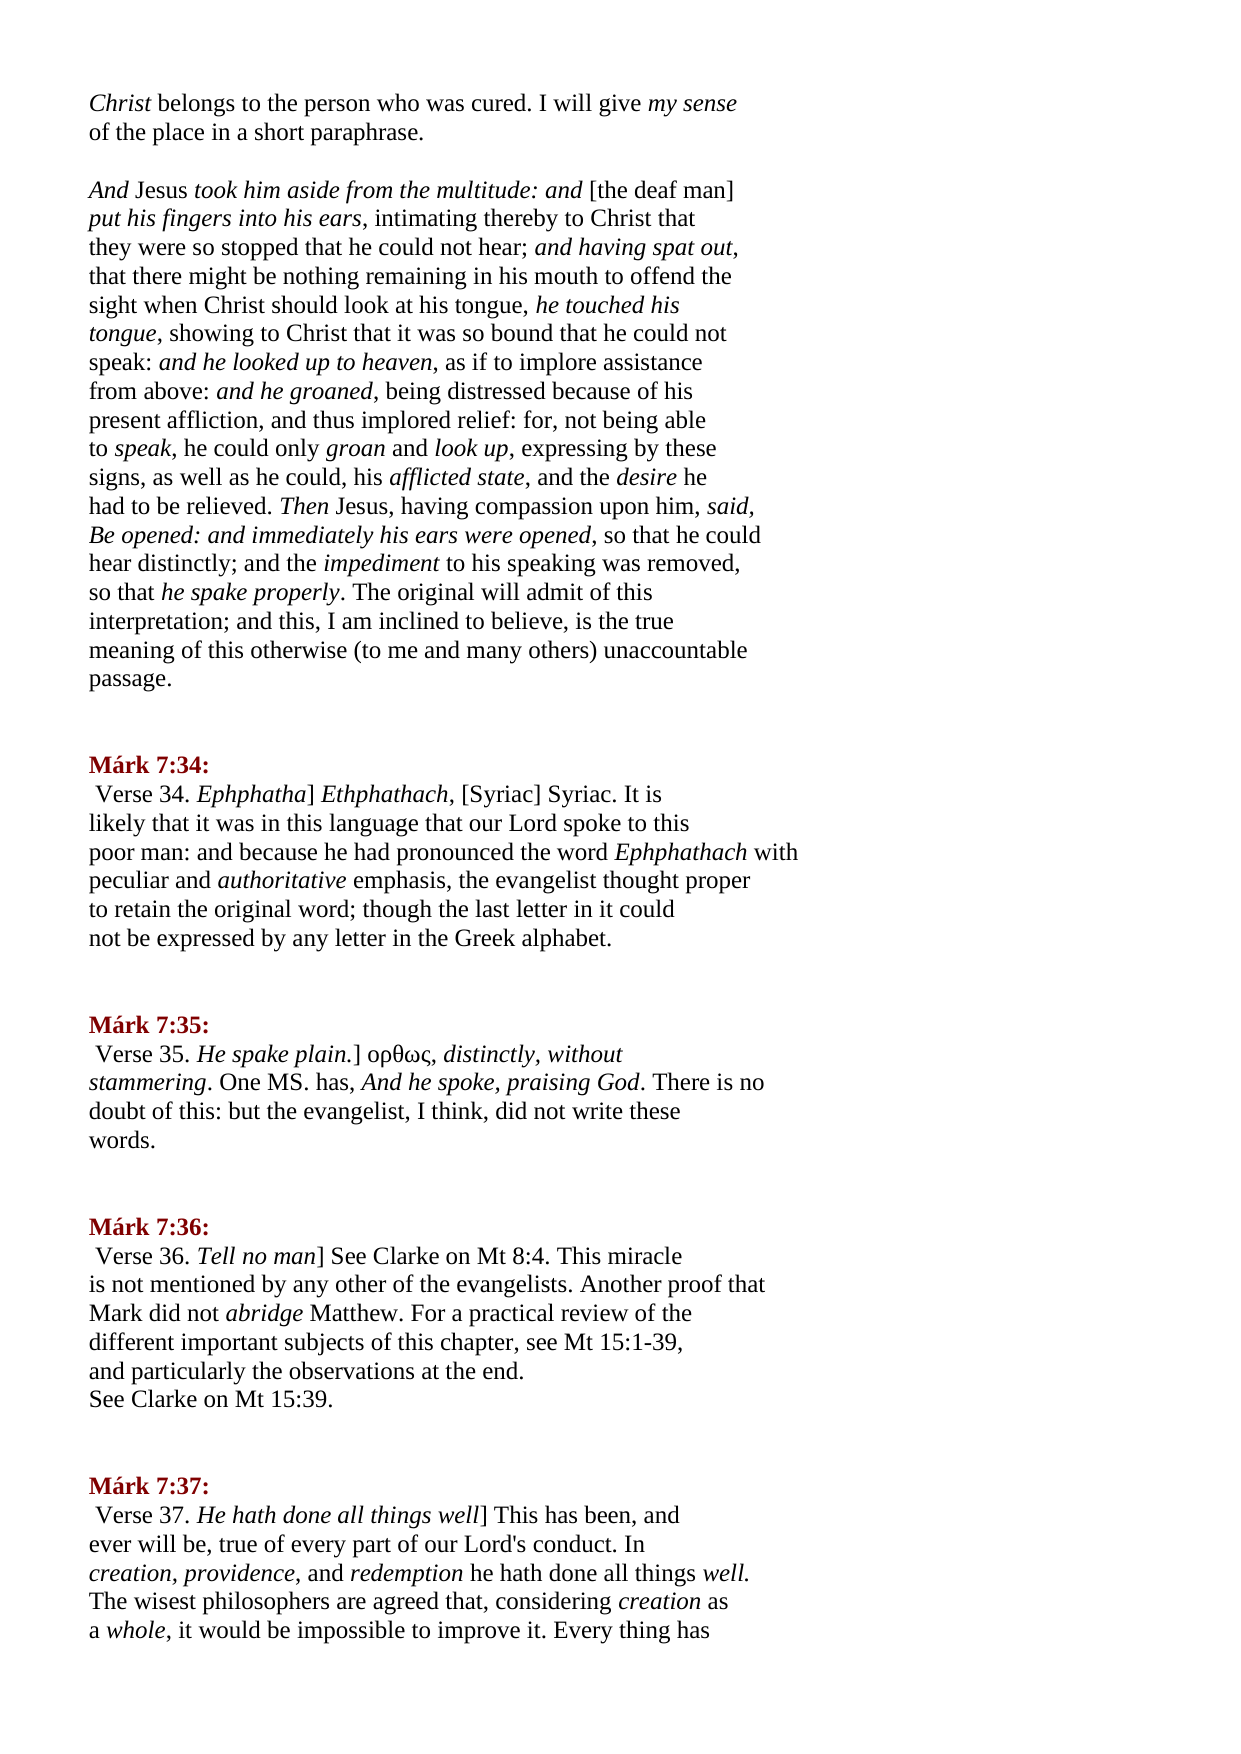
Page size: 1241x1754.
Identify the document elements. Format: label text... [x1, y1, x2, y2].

text Márk 7:37: [88, 1471, 1152, 1500]
text Verse 36. Tell no man] See Clarke on Mt 8:4. This miracle is not mentioned by any other of the evangelists. Another proof that Mark did not abridge Matthew. For a practical review of the different important subjects of this chapter, see Mt 15:1-39, and particularly the observations at the end. See Clarke on Mt 15:39. [88, 1241, 1152, 1442]
text Verse 37. He hath done all things well] This has been, and ever will be, true of every part of our Lord's conduct. In creation, providence, and redemption he hath done all things well. The wisest philosophers are agreed that, considering creation as a whole, it would be impossible to improve it. Every thing has [88, 1500, 1152, 1644]
text Verse 35. He spake plain.] ορθως, distinctly, without stammering. One MS. has, And he spoke, praising God. There is no doubt of this: but the evangelist, I think, did not write these words. [88, 1039, 1152, 1182]
text Christ belongs to the person who was cured. I will give my sense of the place in a short paraphrase. And Jesus took him aside from the multitude: and [the deaf man] put his fingers into his ears, intimating thereby to Christ that they were so stopped that he could not hear; and having spat out, that there might be nothing remaining in his mouth to offend the sight when Christ should look at his tongue, he touched his tongue, showing to Christ that it was so bound that he could not speak: and he looked up to heaven, as if to implore assistance from above: and he groaned, being distressed because of his present affliction, and thus implored relief: for, not being able to speak, he could only groan and look up, expressing by these signs, as well as he could, his afflicted state, and the desire he had to be relieved. Then Jesus, having compassion upon him, said, Be opened: and immediately his ears were opened, so that he could hear distinctly; and the impediment to his speaking was removed, so that he spake properly. The original will admit of this interpretation; and this, I am inclined to believe, is the true meaning of this otherwise (to me and many others) unaccountable passage. [88, 88, 1152, 721]
text Márk 7:34: [88, 751, 1152, 779]
text Márk 7:36: [88, 1212, 1152, 1241]
text Verse 34. Ephphatha] Ethphathach, [Syriac] Syriac. It is likely that it was in this language that our Lord spoke to this poor man: and because he had pronounced the word Ephphathach with peculiar and authoritative emphasis, the evangelist thought proper to retain the original word; though the last letter in it could not be expressed by any letter in the Greek alphabet. [88, 779, 1152, 981]
text Márk 7:35: [88, 1010, 1152, 1039]
